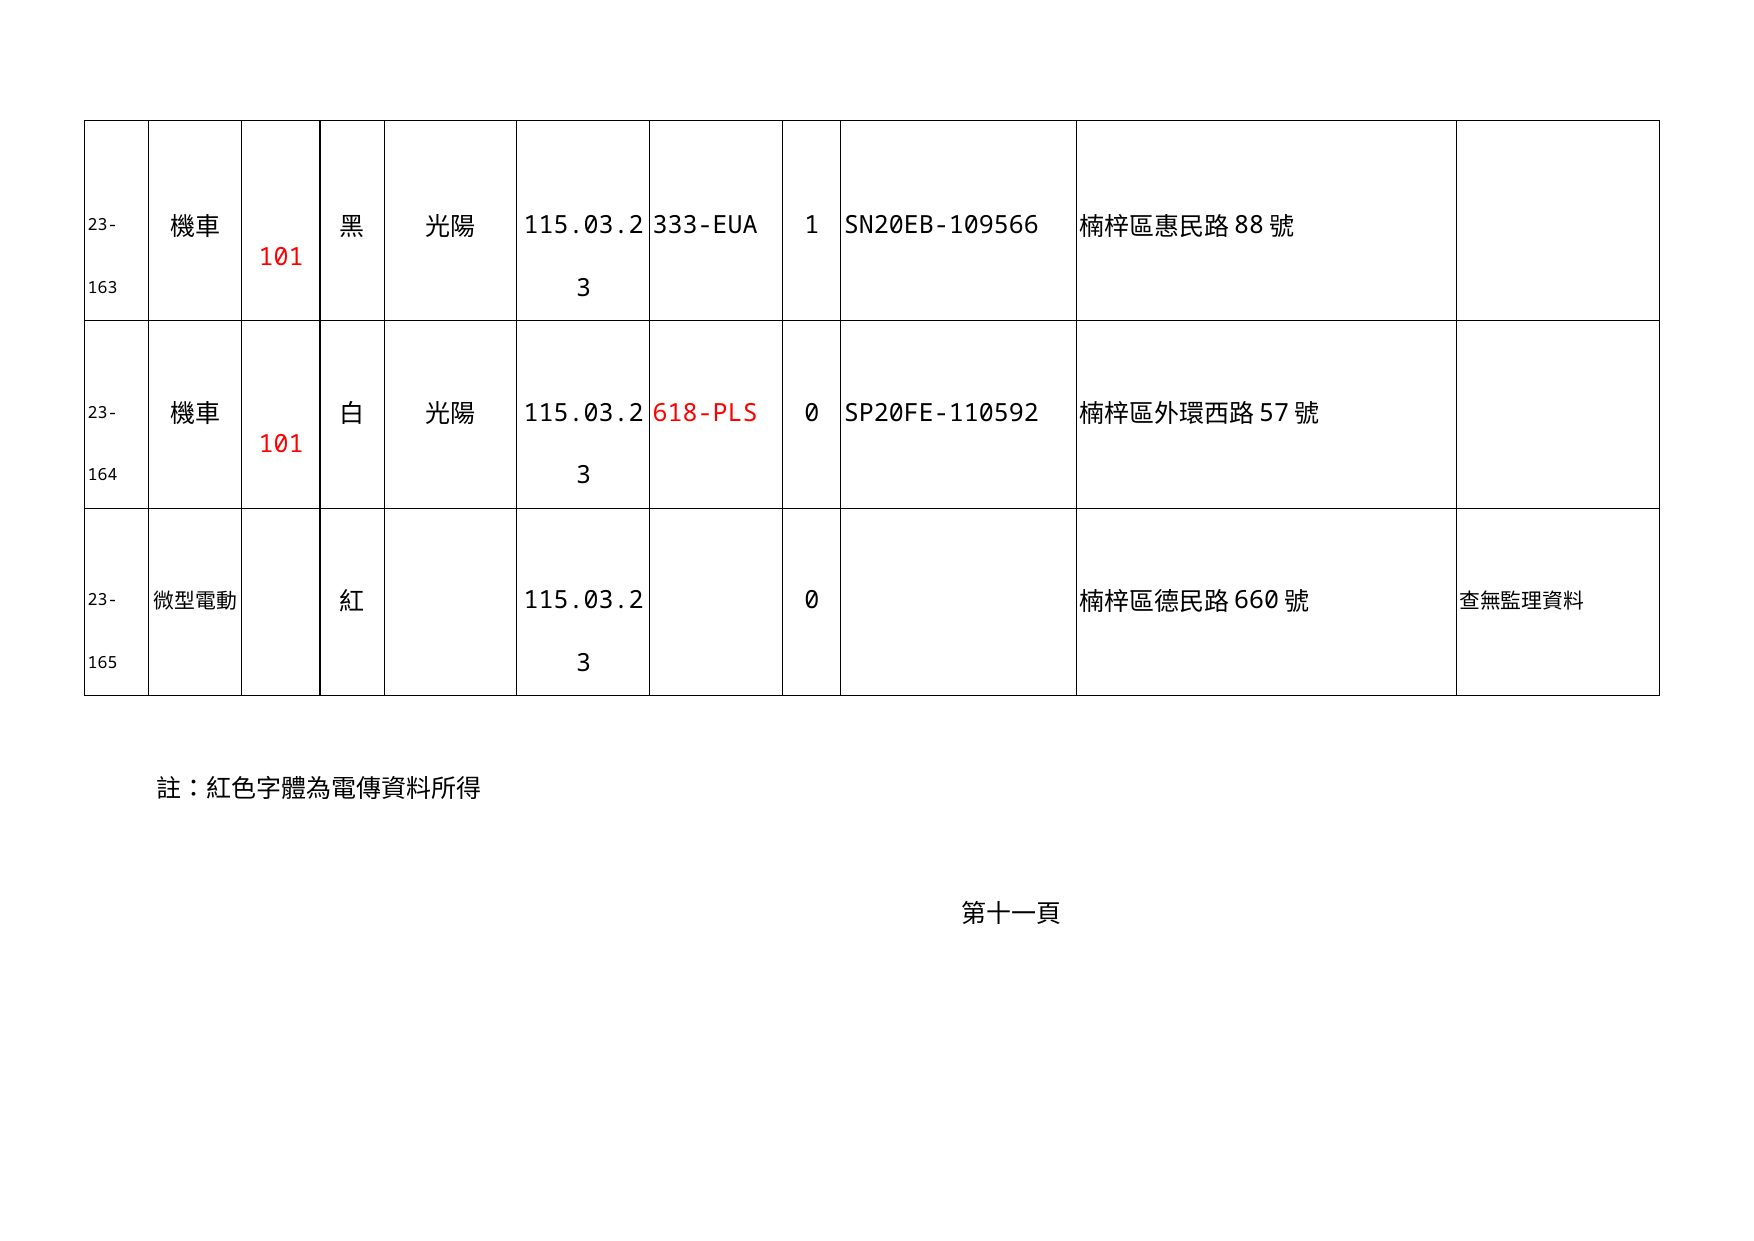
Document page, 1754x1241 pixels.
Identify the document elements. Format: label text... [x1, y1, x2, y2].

table_cell 楠梓區外環西路57號 [1077, 321, 1456, 508]
table_cell 0 [783, 321, 840, 508]
table_cell [1457, 321, 1659, 508]
table_cell 618-PLS [650, 321, 782, 508]
table_cell 白 [321, 321, 384, 508]
table_cell 1 [783, 121, 840, 320]
table_cell [242, 509, 319, 695]
table_cell [650, 509, 782, 695]
table_cell 紅 [321, 509, 384, 695]
table_cell 楠梓區惠民路88號 [1077, 121, 1456, 320]
table_cell 333-EUA [650, 121, 782, 320]
table_cell 0 [783, 509, 840, 695]
table_cell 光陽 [385, 321, 516, 508]
table_cell 115.03.23 [517, 509, 649, 695]
table_cell 微型電動 [149, 509, 241, 695]
table_cell 101 [242, 321, 319, 508]
table_cell [1457, 121, 1659, 320]
table_cell [385, 509, 516, 695]
table_cell 23-165 [85, 509, 148, 695]
table_cell 115.03.23 [517, 321, 649, 508]
table_cell 115.03.23 [517, 121, 649, 320]
table_cell 查無監理資料 [1457, 509, 1659, 695]
table_cell 楠梓區德民路660號 [1077, 509, 1456, 695]
text 第十一頁 [106, 870, 1654, 933]
table_cell 23-163 [85, 121, 148, 320]
table_cell SN20EB-109566 [841, 121, 1076, 320]
table_cell 101 [242, 121, 319, 320]
table_cell SP20FE-110592 [841, 321, 1076, 508]
table_cell [841, 509, 1076, 695]
table_cell 黑 [321, 121, 384, 320]
table_cell 光陽 [385, 121, 516, 320]
text 註：紅色字體為電傳資料所得 [106, 745, 1654, 808]
table_cell 機車 [149, 121, 241, 320]
table_cell 機車 [149, 321, 241, 508]
table_cell 23-164 [85, 321, 148, 508]
